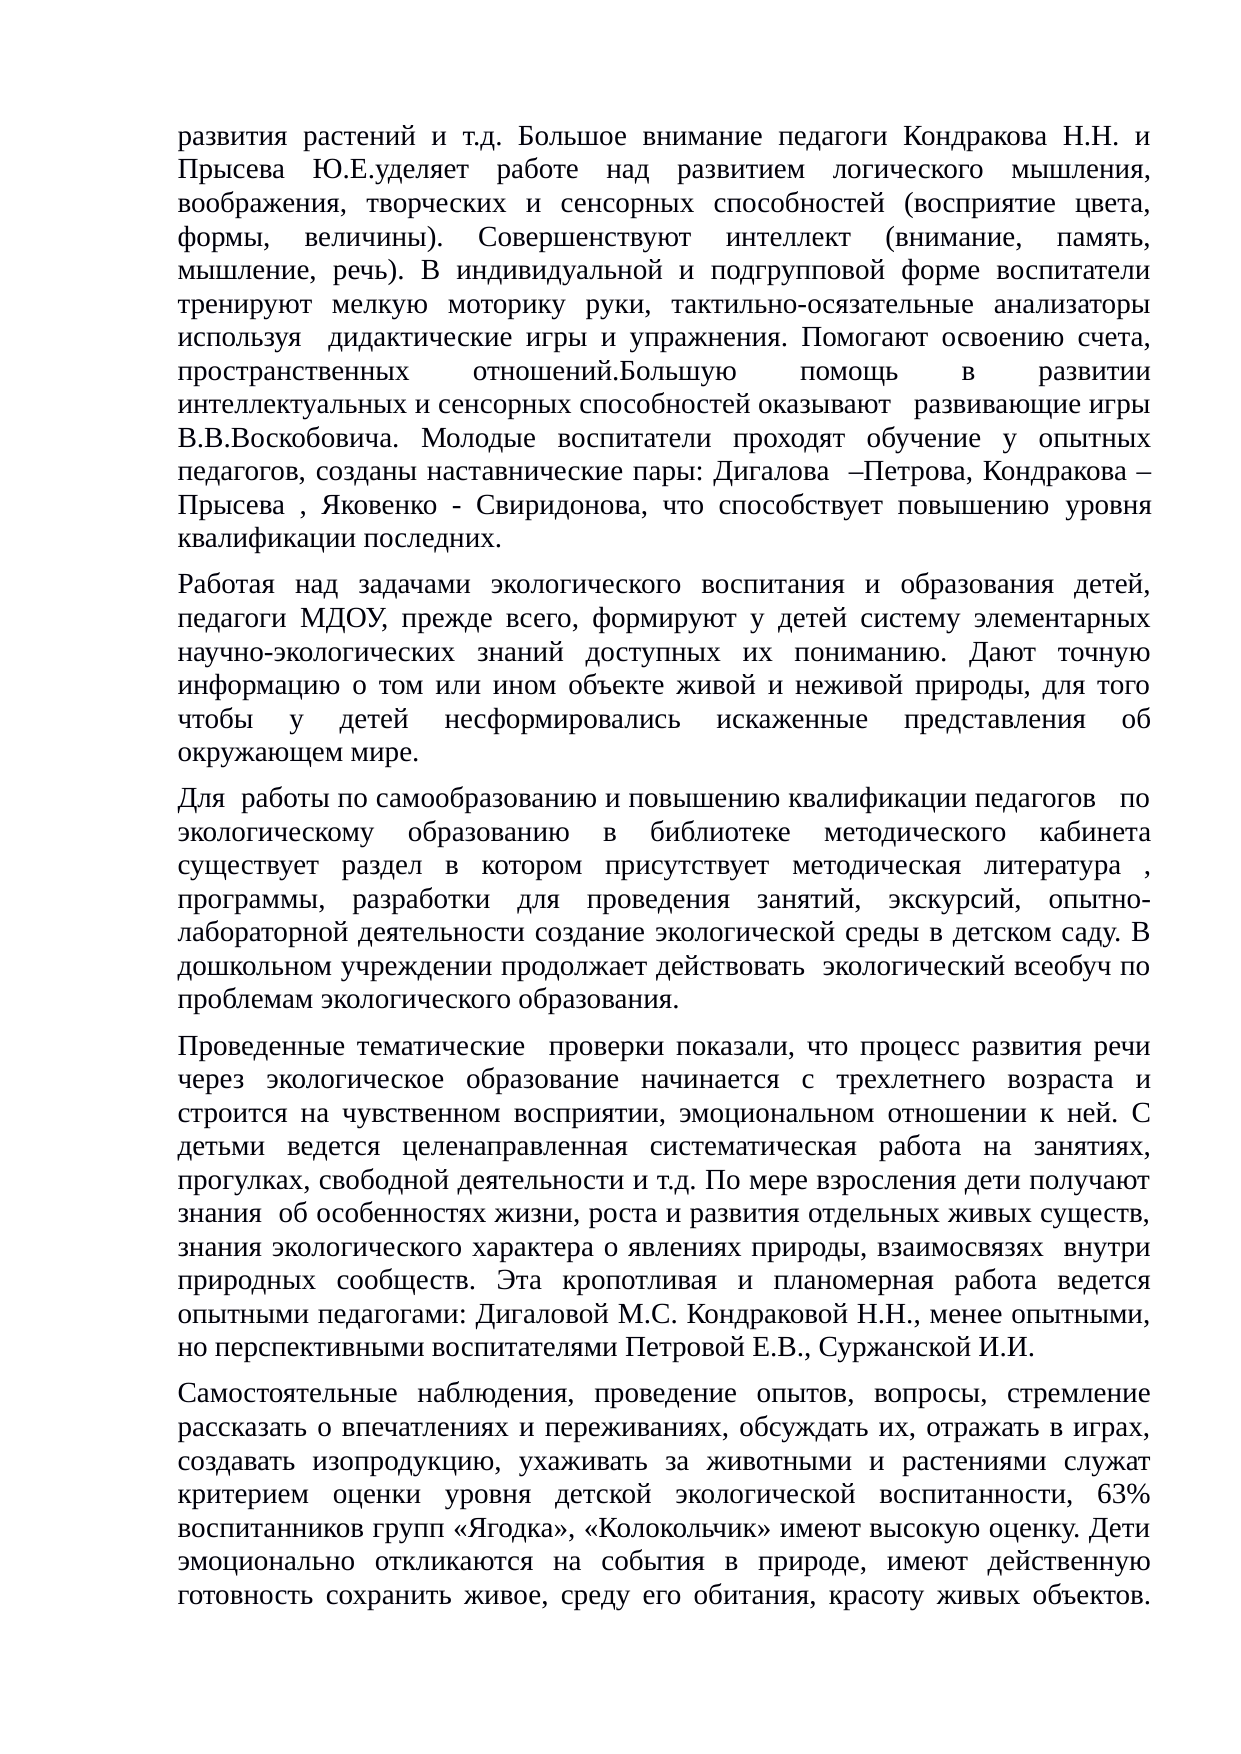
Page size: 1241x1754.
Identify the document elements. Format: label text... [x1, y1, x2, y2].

text Самостоятельные наблюдения, проведение опытов, вопросы, стремление рассказать о впечатлениях и переживаниях, обсуждать их, отражать в играх, создавать изопродукцию, ухаживать за животными и растениями служат критерием оценки уровня детской экологической воспитанности, 63% воспитанников групп «Ягодка», «Колокольчик» имеют высокую оценку. Дети эмоционально откликаются на события в природе, имеют действенную готовность сохранить живое, среду его обитания, красоту живых объектов. [177, 1376, 1152, 1610]
text развития растений и т.д. Большое внимание педагоги Кондракова Н.Н. и Прысева Ю.Е.уделяет работе над развитием логического мышления, воображения, творческих и сенсорных способностей (восприятие цвета, формы, величины). Совершенствуют интеллект (внимание, память, мышление, речь). В индивидуальной и подгрупповой форме воспитатели тренируют мелкую моторику руки, тактильно-осязательные анализаторы используя дидактические игры и упражнения. Помогают освоению счета, пространственных отношений.Большую помощь в развитии интеллектуальных и сенсорных способностей оказывают развивающие игры В.В.Воскобовича. Молодые воспитатели проходят обучение у опытных педагогов, созданы наставнические пары: Дигалова –Петрова, Кондракова –Прысева , Яковенко - Свиридонова, что способствует повышению уровня квалификации последних. [177, 118, 1152, 554]
text Для работы по самообразованию и повышению квалификации педагогов по экологическому образованию в библиотеке методического кабинета существует раздел в котором присутствует методическая литература , программы, разработки для проведения занятий, экскурсий, опытно-лабораторной деятельности создание экологической среды в детском саду. В дошкольном учреждении продолжает действовать экологический всеобуч по проблемам экологического образования. [177, 780, 1152, 1015]
text Проведенные тематические проверки показали, что процесс развития речи через экологическое образование начинается с трехлетнего возраста и строится на чувственном восприятии, эмоциональном отношении к ней. С детьми ведется целенаправленная систематическая работа на занятиях, прогулках, свободной деятельности и т.д. По мере взросления дети получают знания об особенностях жизни, роста и развития отдельных живых существ, знания экологического характера о явлениях природы, взаимосвязях внутри природных сообществ. Эта кропотливая и планомерная работа ведется опытными педагогами: Дигаловой М.С. Кондраковой Н.Н., менее опытными, но перспективными воспитателями Петровой Е.В., Суржанской И.И. [177, 1028, 1152, 1363]
text Работая над задачами экологического воспитания и образования детей, педагоги МДОУ, прежде всего, формируют у детей систему элементарных научно-экологических знаний доступных их пониманию. Дают точную информацию о том или ином объекте живой и неживой природы, для того чтобы у детей несформировались искаженные представления об окружающем мире. [177, 567, 1152, 768]
